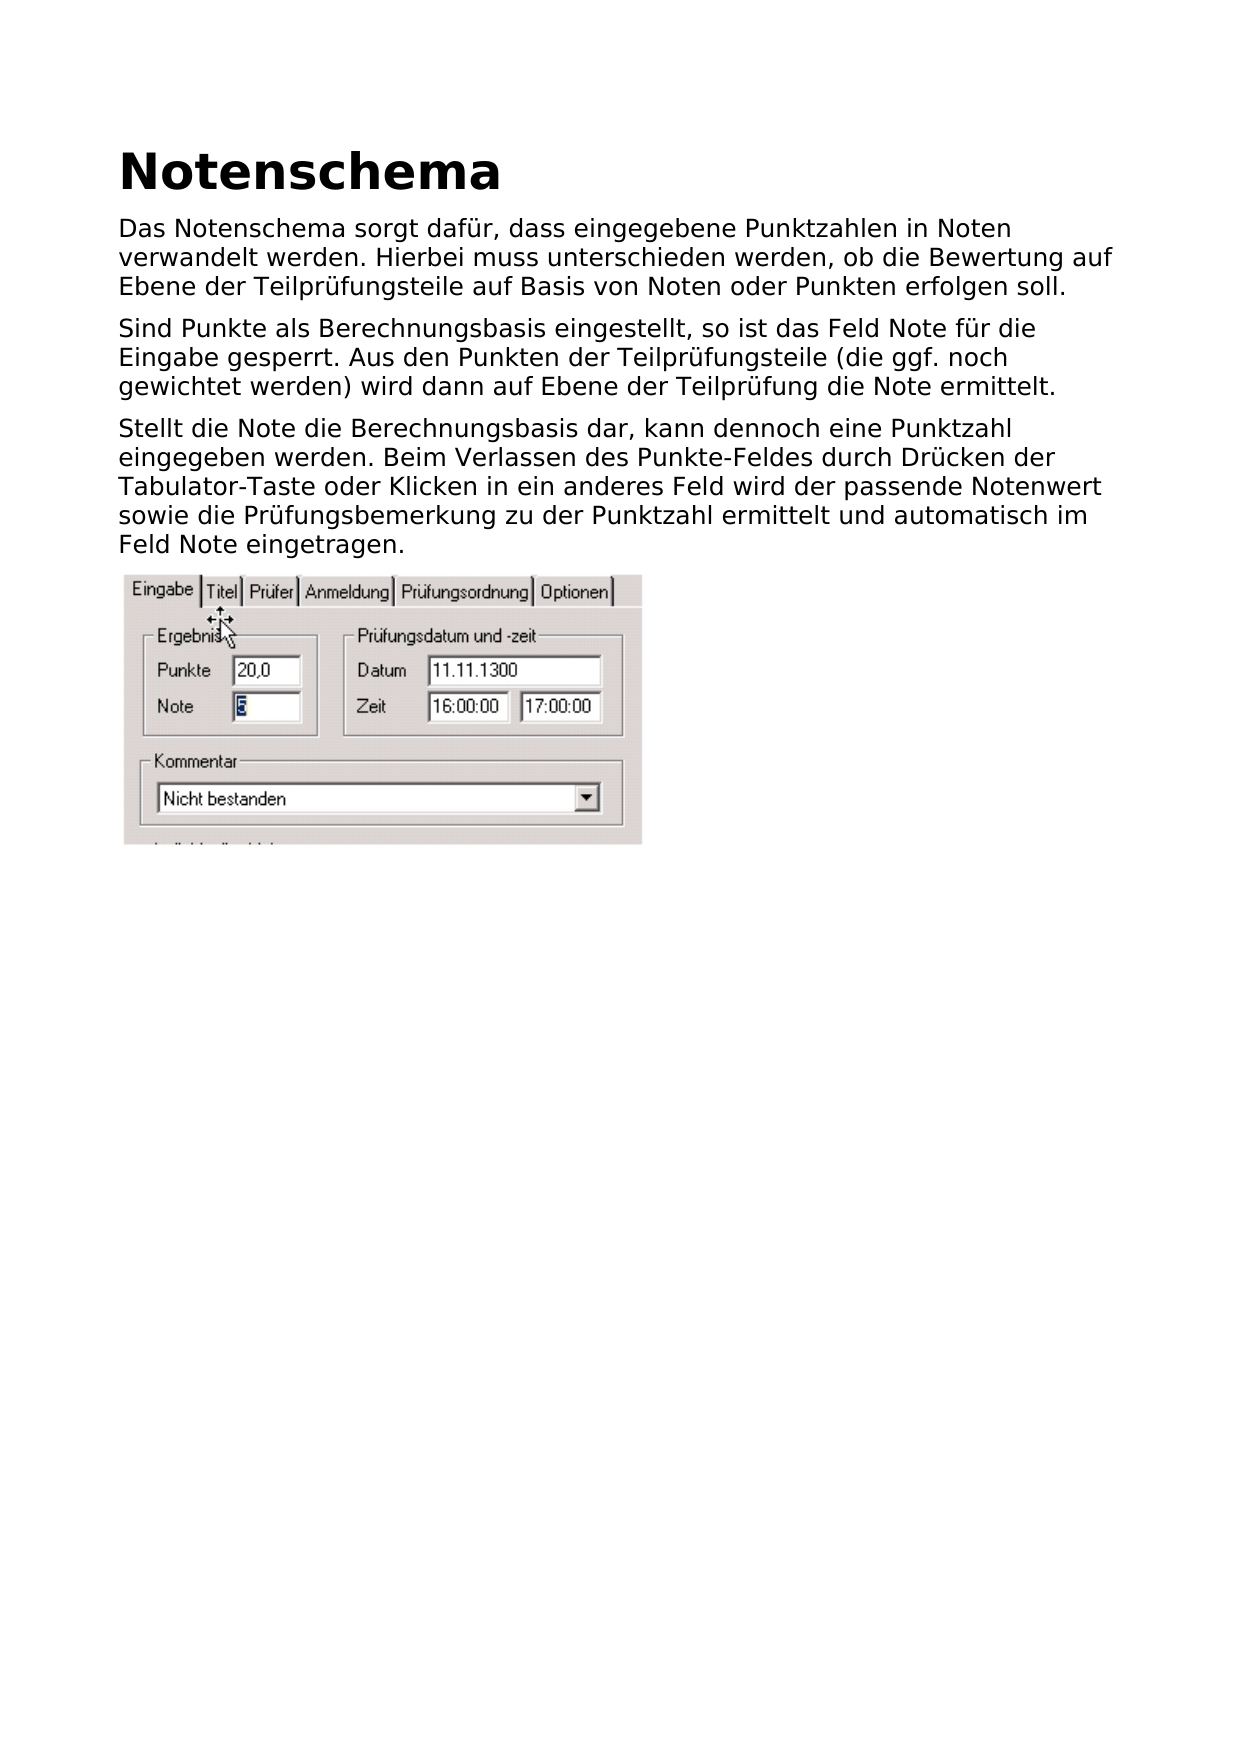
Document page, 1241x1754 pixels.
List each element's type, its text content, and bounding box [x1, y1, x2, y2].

text Sind Punkte als Berechnungsbasis eingestellt, so ist das Feld Note für die Eingabe gesperrt. Aus den Punkten der Teilprüfungsteile (die ggf. noch gewichtet werden) wird dann auf Ebene der Teilprüfung die Note ermittelt. [118, 314, 1122, 401]
text Das Notenschema sorgt dafür, dass eingegebene Punktzahlen in Noten verwandelt werden. Hierbei muss unterschieden werden, ob die Bewertung auf Ebene der Teilprüfungsteile auf Basis von Noten oder Punkten erfolgen soll. [118, 214, 1122, 301]
picture [118, 572, 647, 851]
subtitle Notenschema [118, 143, 1122, 201]
text Stellt die Note die Berechnungsbasis dar, kann dennoch eine Punktzahl eingegeben werden. Beim Verlassen des Punkte-Feldes durch Drücken der Tabulator-Taste oder Klicken in ein anderes Feld wird der passende Notenwert sowie die Prüfungsbemerkung zu der Punktzahl ermittelt und automatisch im Feld Note eingetragen. [118, 414, 1122, 560]
